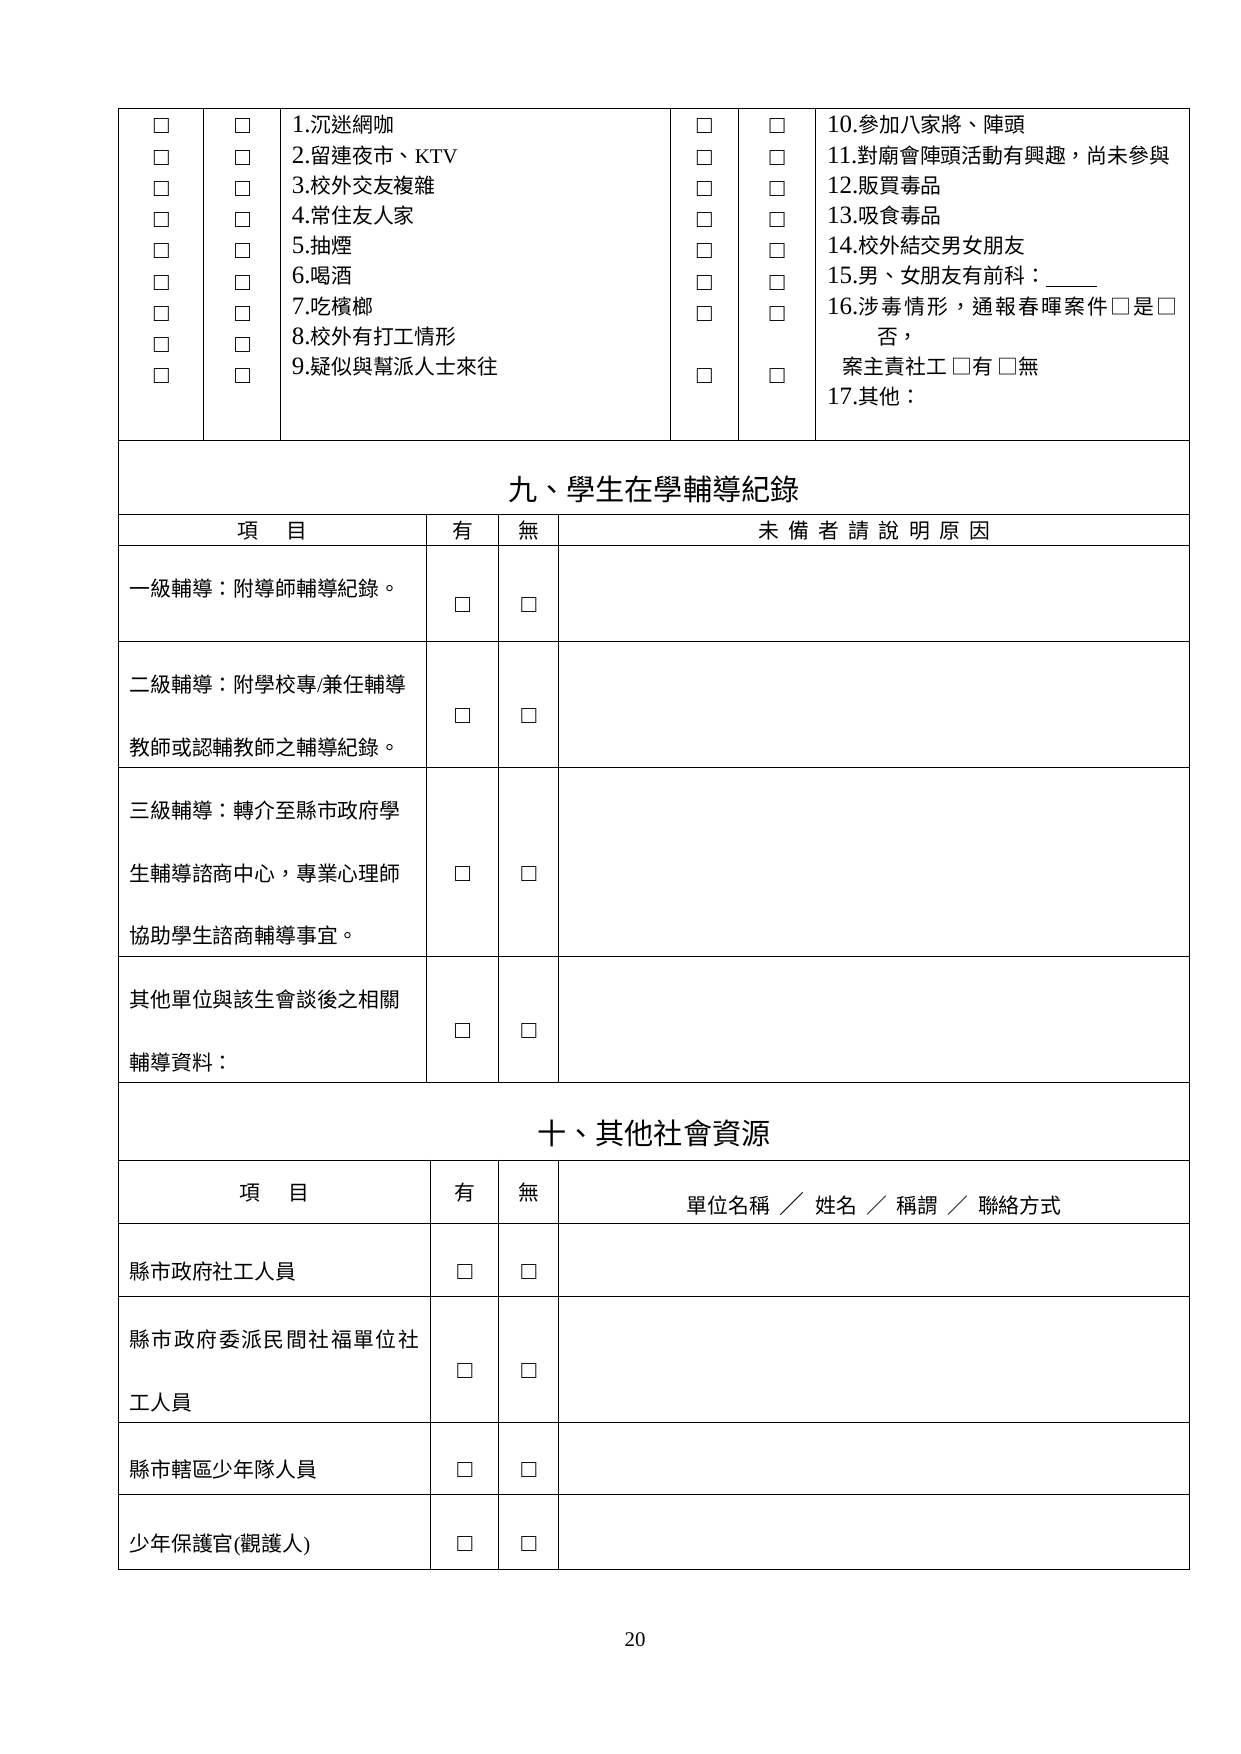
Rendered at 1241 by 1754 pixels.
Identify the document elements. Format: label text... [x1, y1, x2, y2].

table_cell [559, 1224, 1189, 1296]
table_cell □ □ □ □ □ □ □ □ □ [119, 109, 203, 439]
table_cell 縣市政府委派民間社福單位社工人員 [119, 1297, 430, 1422]
table_cell [559, 1495, 1189, 1568]
table_cell 參加八家將、陣頭 對廟會陣頭活動有興趣，尚未參與 販買毒品 吸食毒品 校外結交男女朋友 男、女朋友有前科： 涉毒情形，通報春暉案件□是□否， 案主責社工 □有 □無 其他： [816, 109, 1189, 439]
table_cell [559, 768, 1189, 956]
table_cell □ [499, 768, 558, 956]
table_cell □ □ □ □ □ □ □ □ [671, 109, 738, 439]
table_cell □ [499, 1297, 558, 1422]
table_cell 無 [499, 1161, 558, 1223]
table_cell □ [431, 1495, 498, 1568]
table_cell [559, 642, 1189, 767]
table_cell □ □ □ □ □ □ □ □ [739, 109, 815, 439]
table_cell 九、學生在學輔導紀錄 [119, 441, 1189, 514]
table_cell 項 目 [119, 1161, 430, 1223]
table_cell □ [431, 1423, 498, 1494]
table_cell [559, 546, 1189, 641]
table_cell □ [427, 957, 498, 1082]
table_cell 沉迷網咖 留連夜市、KTV 校外交友複雜 常住友人家 抽煙 喝酒 吃檳榔 校外有打工情形 疑似與幫派人士來往 [281, 109, 670, 439]
table_cell 單位名稱 ／ 姓名 ／ 稱謂 ／ 聯絡方式 [559, 1161, 1189, 1223]
table_cell 未 備 者 請 說 明 原 因 [559, 515, 1189, 545]
table_cell 少年保護官(觀護人) [119, 1495, 430, 1568]
table_cell 有 [431, 1161, 498, 1223]
table_cell □ [499, 642, 558, 767]
table_cell □ [499, 957, 558, 1082]
table_cell 二級輔導：附學校專/兼任輔導教師或認輔教師之輔導紀錄。 [119, 642, 426, 767]
table_cell □ [427, 768, 498, 956]
table_cell 縣市政府社工人員 [119, 1224, 430, 1296]
table_cell □ [499, 1495, 558, 1568]
table_cell 三級輔導：轉介至縣市政府學生輔導諮商中心，專業心理師協助學生諮商輔導事宜。 [119, 768, 426, 956]
table_cell 有 [427, 515, 498, 545]
table_cell 縣市轄區少年隊人員 [119, 1423, 430, 1494]
table_cell [559, 1423, 1189, 1494]
table_cell □ [499, 1423, 558, 1494]
table_cell 其他單位與該生會談後之相關輔導資料： [119, 957, 426, 1082]
table_cell 無 [499, 515, 558, 545]
table_cell 十、其他社會資源 [119, 1083, 1189, 1159]
table_cell [559, 1297, 1189, 1422]
table_cell □ [499, 546, 558, 641]
table_cell 項 目 [119, 515, 426, 545]
table_cell □ [499, 1224, 558, 1296]
table_cell 一級輔導：附導師輔導紀錄。 [119, 546, 426, 641]
table_cell □ [431, 1297, 498, 1422]
table_cell □ [427, 546, 498, 641]
table_cell □ [427, 642, 498, 767]
table_cell [559, 957, 1189, 1082]
table_cell □ □ □ □ □ □ □ □ □ [204, 109, 280, 439]
table_cell □ [431, 1224, 498, 1296]
